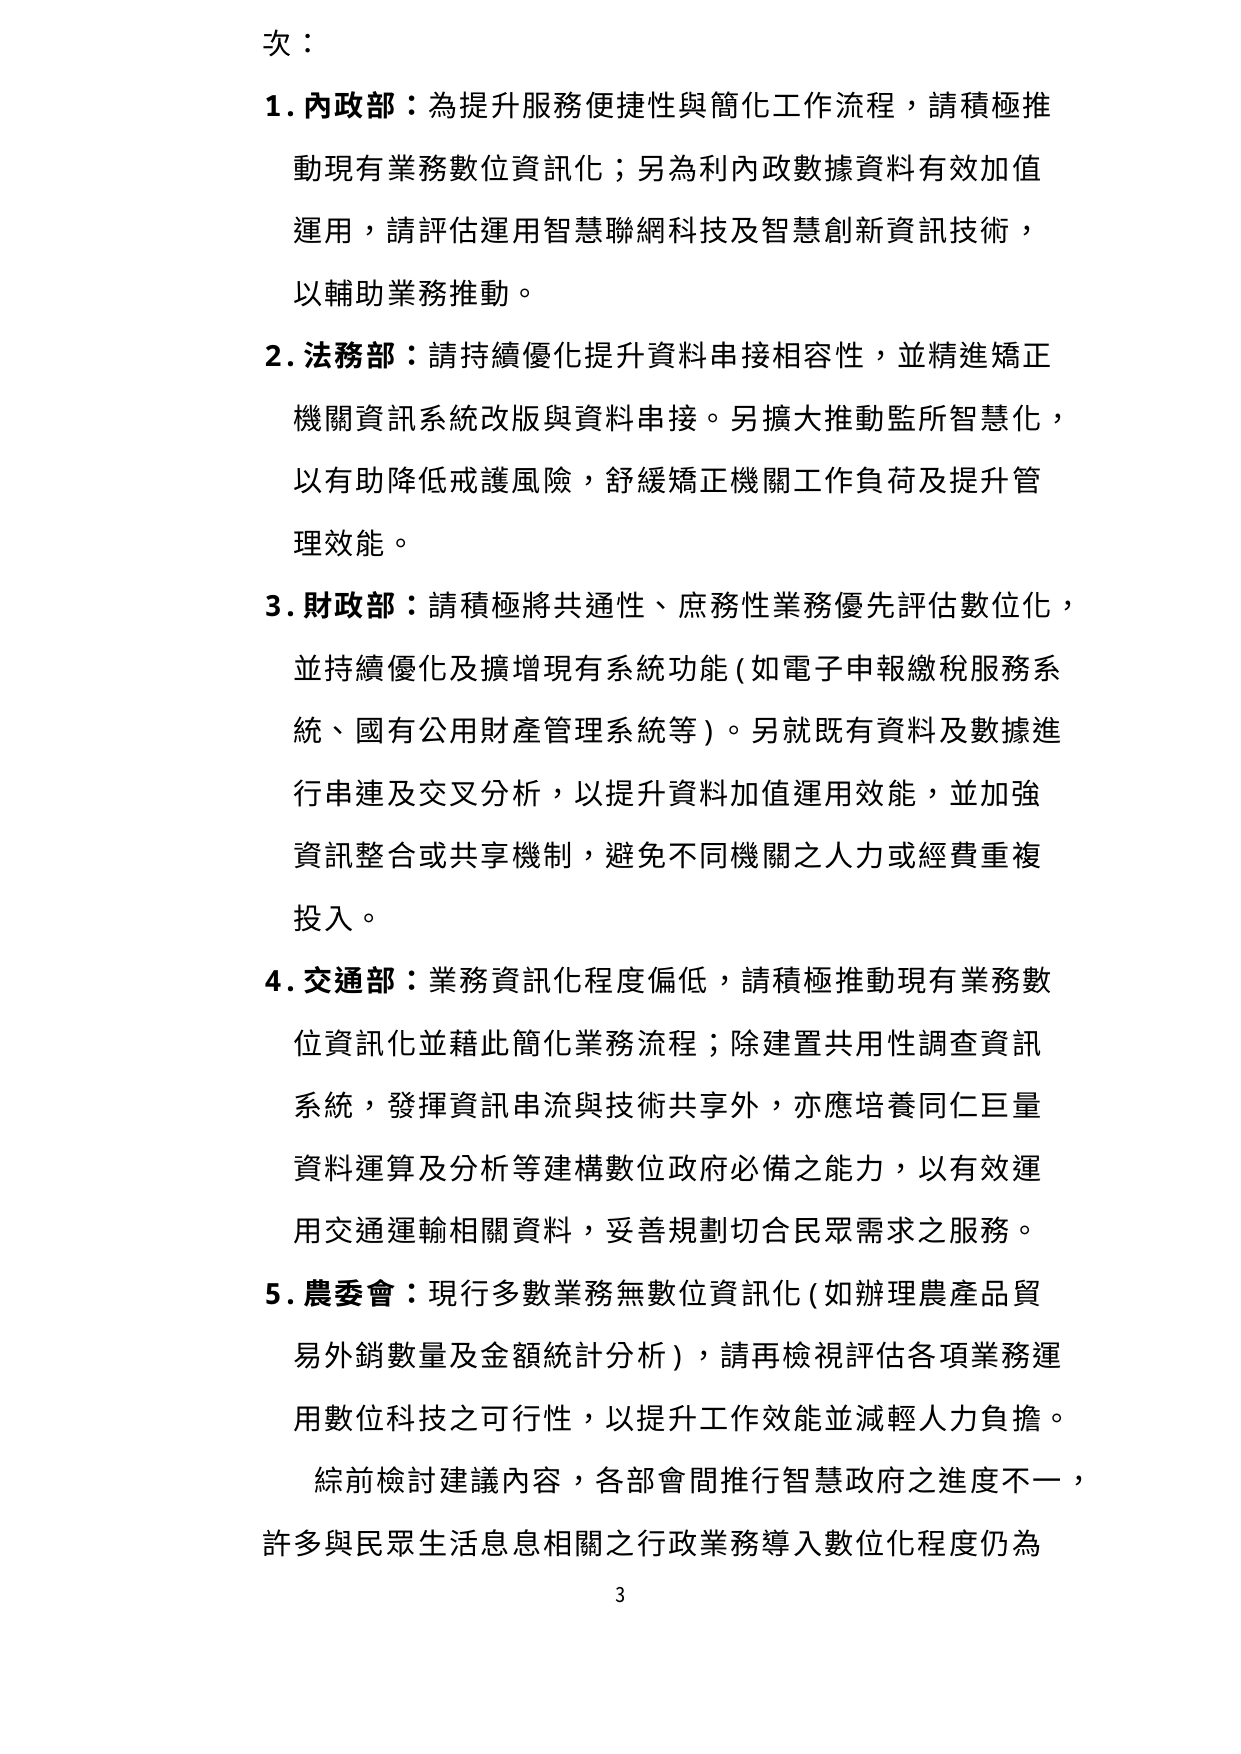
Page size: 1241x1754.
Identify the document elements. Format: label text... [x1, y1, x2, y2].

text 4.交通部：業務資訊化程度偏低，請積極推動現有業務數位資訊化並藉此簡化業務流程；除建置共用性調查資訊系統，發揮資訊串流與技術共享外，亦應培養同仁巨量資料運算及分析等建構數位政府必備之能力，以有效運用交通運輸相關資料，妥善規劃切合民眾需求之服務。 [253, 937, 1063, 1250]
text 2.法務部：請持續優化提升資料串接相容性，並精進矯正機關資訊系統改版與資料串接。另擴大推動監所智慧化，以有助降低戒護風險，舒緩矯正機關工作負荷及提升管理效能。 [253, 312, 1063, 562]
text 3.財政部：請積極將共通性、庶務性業務優先評估數位化，並持續優化及擴增現有系統功能(如電子申報繳稅服務系統、國有公用財產管理系統等)。另就既有資料及數據進行串連及交叉分析，以提升資料加值運用效能，並加強資訊整合或共享機制，避免不同機關之人力或經費重複投入。 [253, 562, 1063, 937]
text 綜前檢討建議內容，各部會間推行智慧政府之進度不一，許多與民眾生活息息相關之行政業務導入數位化程度仍為偏低，且資料庫之運用與資訊共享亦未臻充分，實不利業務流程簡化與效率提升，亦無法有效減輕人力與行政成本負擔；另如欲充分發揮循證式決策效益，允應儘速完成跨領域巨量資料庫之建置與運用機制，行政院允宜積極督導所屬各機關就所管業務，務實推進數位化服務之業務範疇與資訊品質，俾利服務型智慧政府逐步落實。 [253, 1437, 1063, 1562]
text 1.內政部：為提升服務便捷性與簡化工作流程，請積極推動現有業務數位資訊化；另為利內政數據資料有效加值運用，請評估運用智慧聯網科技及智慧創新資訊技術，以輔助業務推動。 [253, 62, 1063, 312]
text 次： [253, 0, 1063, 62]
text 5.農委會：現行多數業務無數位資訊化(如辦理農產品貿易外銷數量及金額統計分析)，請再檢視評估各項業務運用數位科技之可行性，以提升工作效能並減輕人力負擔。 [253, 1250, 1063, 1437]
